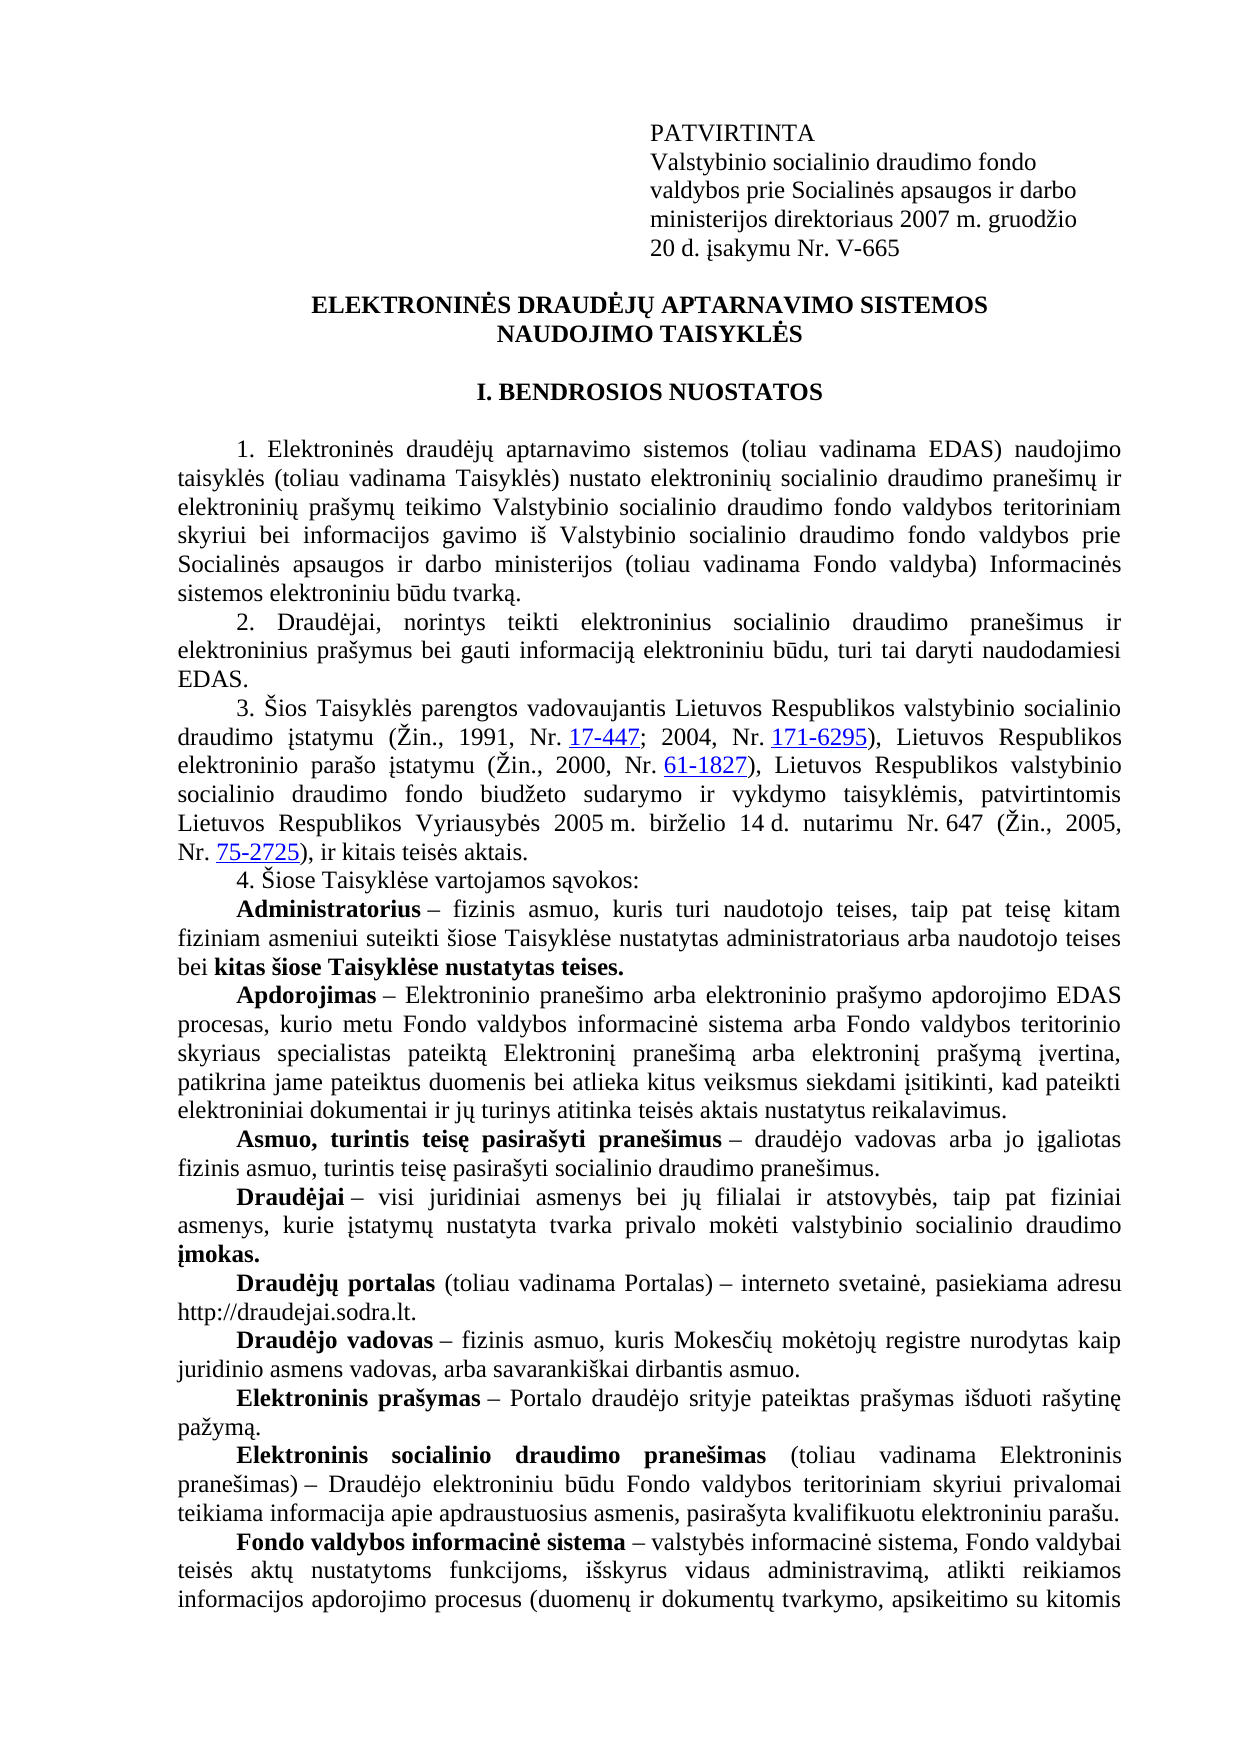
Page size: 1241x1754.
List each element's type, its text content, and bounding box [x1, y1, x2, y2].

text Fondo valdybos informacinė sistema – valstybės informacinė sistema, Fondo valdybai teisės aktų nustatytoms funkcijoms, išskyrus vidaus administravimą, atlikti reikiamos informacijos apdorojimo procesus (duomenų ir dokumentų tvarkymo, apsikeitimo su kitomis [177, 1527, 1122, 1613]
text Elektroninis socialinio draudimo pranešimas (toliau vadinama Elektroninis pranešimas) – Draudėjo elektroniniu būdu Fondo valdybos teritoriniam skyriui privalomai teikiama informacija apie apdraustuosius asmenis, pasirašyta kvalifikuotu elektroniniu parašu. [177, 1441, 1122, 1527]
text PATVIRTINTA [650, 118, 1122, 147]
text Asmuo, turintis teisę pasirašyti pranešimus – draudėjo vadovas arba jo įgaliotas fizinis asmuo, turintis teisę pasirašyti socialinio draudimo pranešimus. [177, 1124, 1122, 1182]
text 4. Šiose Taisyklėse vartojamos sąvokos: [177, 866, 1122, 894]
text ELEKTRONINĖS DRAUDĖJŲ APTARNAVIMO SISTEMOS [177, 291, 1122, 319]
text Draudėjai – visi juridiniai asmenys bei jų filialai ir atstovybės, taip pat fiziniai asmenys, kurie įstatymų nustatyta tvarka privalo mokėti valstybinio socialinio draudimo įmokas. [177, 1182, 1122, 1268]
text 1. Elektroninės draudėjų aptarnavimo sistemos (toliau vadinama EDAS) naudojimo taisyklės (toliau vadinama Taisyklės) nustato elektroninių socialinio draudimo pranešimų ir elektroninių prašymų teikimo Valstybinio socialinio draudimo fondo valdybos teritoriniam skyriui bei informacijos gavimo iš Valstybinio socialinio draudimo fondo valdybos prie Socialinės apsaugos ir darbo ministerijos (toliau vadinama Fondo valdyba) Informacinės sistemos elektroniniu būdu tvarką. [177, 434, 1122, 607]
text ministerijos direktoriaus 2007 m. gruodžio [650, 204, 1122, 233]
text valdybos prie Socialinės apsaugos ir darbo [650, 176, 1122, 204]
text Apdorojimas – Elektroninio pranešimo arba elektroninio prašymo apdorojimo EDAS procesas, kurio metu Fondo valdybos informacinė sistema arba Fondo valdybos teritorinio skyriaus specialistas pateiktą Elektroninį pranešimą arba elektroninį prašymą įvertina, patikrina jame pateiktus duomenis bei atlieka kitus veiksmus siekdami įsitikinti, kad pateikti elektroniniai dokumentai ir jų turinys atitinka teisės aktais nustatytus reikalavimus. [177, 981, 1122, 1124]
text Valstybinio socialinio draudimo fondo [650, 147, 1122, 176]
text I. BENDROSIOS NUOSTATOS [177, 377, 1122, 406]
text Draudėjo vadovas – fizinis asmuo, kuris Mokesčių mokėtojų registre nurodytas kaip juridinio asmens vadovas, arba savarankiškai dirbantis asmuo. [177, 1326, 1122, 1383]
text 20 d. įsakymu Nr. V-665 [650, 233, 1122, 262]
text Elektroninis prašymas – Portalo draudėjo srityje pateiktas prašymas išduoti rašytinę pažymą. [177, 1383, 1122, 1441]
text NAUDOJIMO TAISYKLĖS [177, 319, 1122, 348]
text Administratorius – fizinis asmuo, kuris turi naudotojo teises, taip pat teisę kitam fiziniam asmeniui suteikti šiose Taisyklėse nustatytas administratoriaus arba naudotojo teises bei kitas šiose Taisyklėse nustatytas teises. [177, 894, 1122, 981]
text 2. Draudėjai, norintys teikti elektroninius socialinio draudimo pranešimus ir elektroninius prašymus bei gauti informaciją elektroniniu būdu, turi tai daryti naudodamiesi EDAS. [177, 607, 1122, 693]
text 3. Šios Taisyklės parengtos vadovaujantis Lietuvos Respublikos valstybinio socialinio draudimo įstatymu (Žin., 1991, Nr. 17-447; 2004, Nr. 171-6295), Lietuvos Respublikos elektroninio parašo įstatymu (Žin., 2000, Nr. 61-1827), Lietuvos Respublikos valstybinio socialinio draudimo fondo biudžeto sudarymo ir vykdymo taisyklėmis, patvirtintomis Lietuvos Respublikos Vyriausybės 2005 m. birželio 14 d. nutarimu Nr. 647 (Žin., 2005, Nr. 75-2725), ir kitais teisės aktais. [177, 693, 1122, 866]
text Draudėjų portalas (toliau vadinama Portalas) – interneto svetainė, pasiekiama adresu http://draudejai.sodra.lt. [177, 1268, 1122, 1326]
